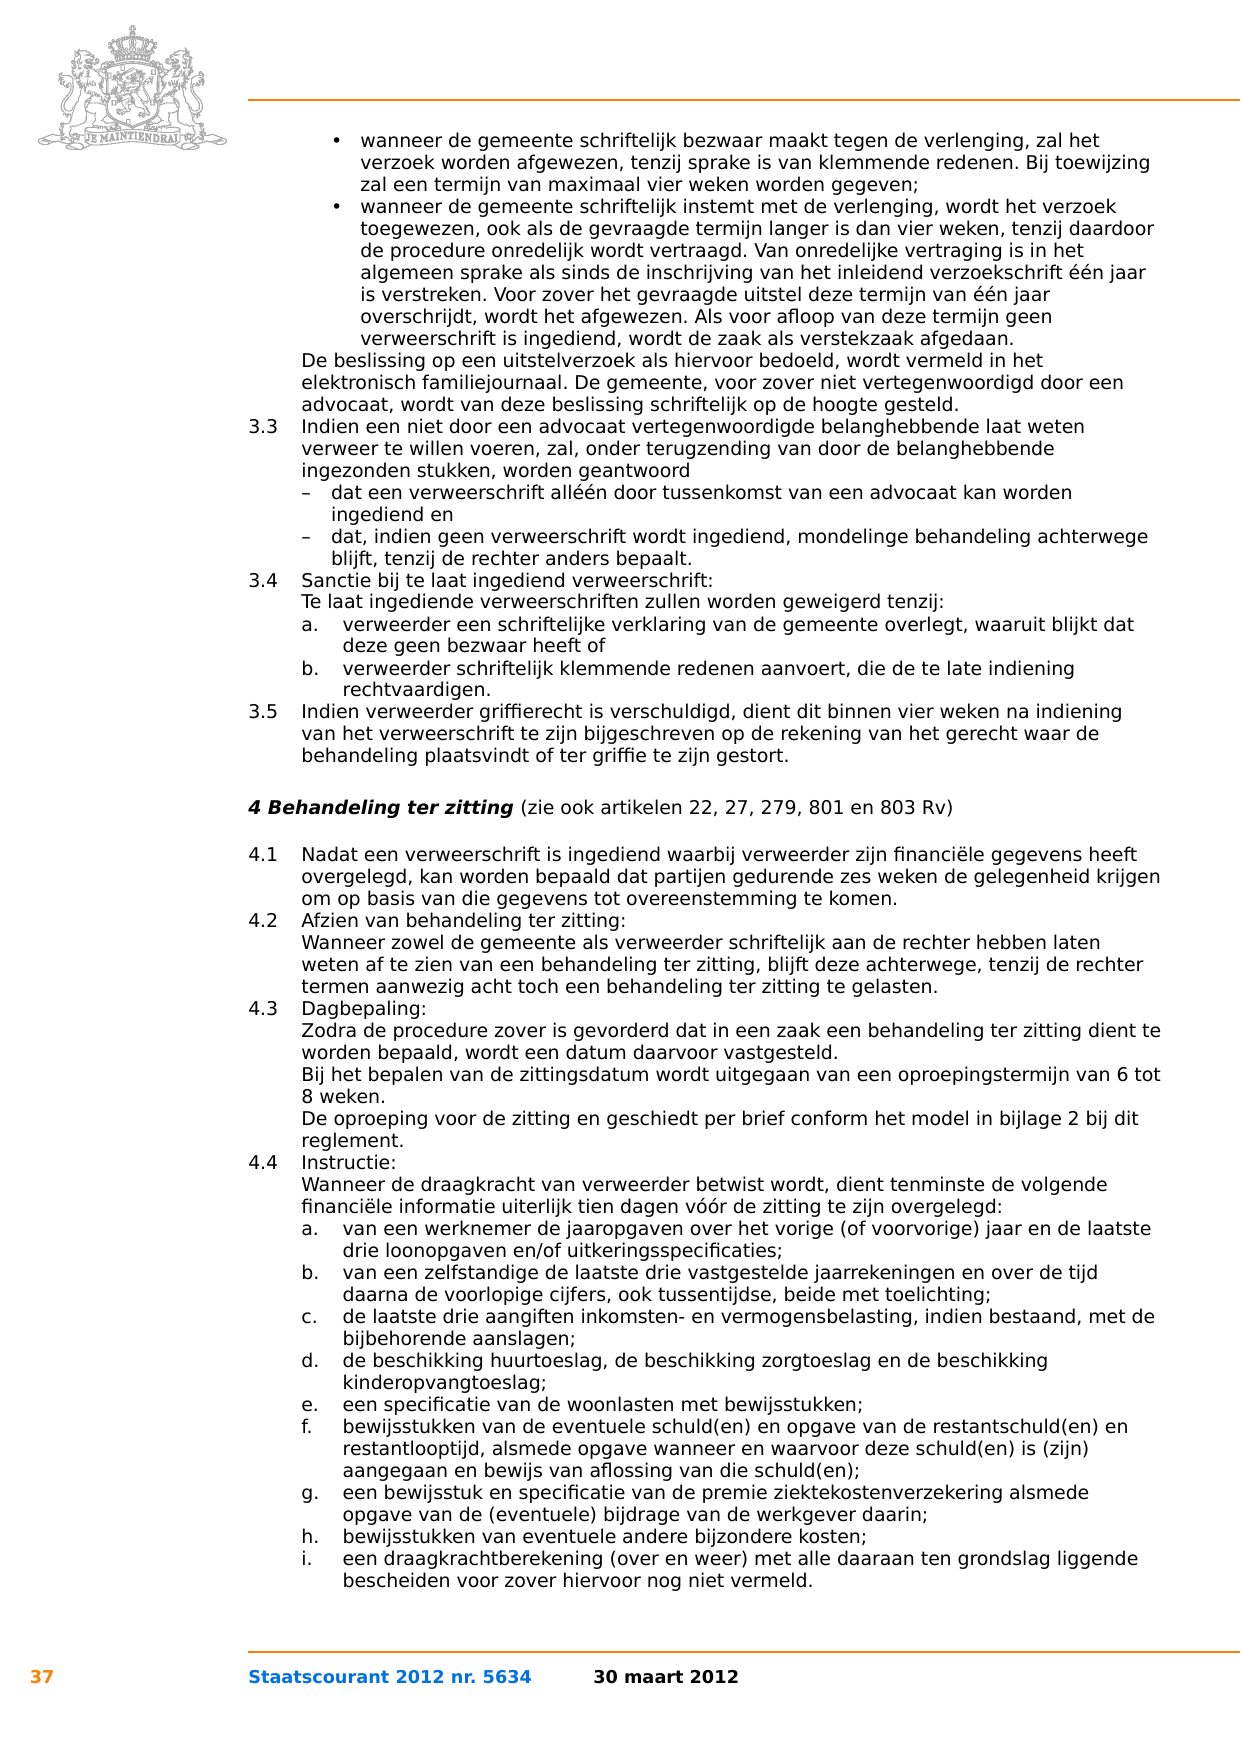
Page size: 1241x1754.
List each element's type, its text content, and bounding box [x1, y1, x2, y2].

text a. van een werknemer de jaaropgaven over het vorige (of voorvorige) jaar en de laatste drie loonopgaven en/of uitkeringsspecificaties; [301, 1218, 1163, 1262]
text i. een draagkrachtberekening (over en weer) met alle daaraan ten grondslag liggende bescheiden voor zover hiervoor nog niet vermeld. [301, 1548, 1163, 1592]
text 3.4 Sanctie bij te laat ingediend verweerschrift: [248, 569, 1163, 591]
text Wanneer zowel de gemeente als verweerder schriftelijk aan de rechter hebben laten weten af te zien van een behandeling ter zitting, blijft deze achterwege, tenzij de rechter termen aanwezig acht toch een behandeling ter zitting te gelasten. [301, 932, 1163, 998]
text e. een specificatie van de woonlasten met bewijsstukken; [301, 1394, 1163, 1416]
text – dat een verweerschrift alléén door tussenkomst van een advocaat kan worden ingediend en [301, 482, 1163, 526]
text • wanneer de gemeente schriftelijk bezwaar maakt tegen de verlenging, zal het verzoek worden afgewezen, tenzij sprake is van klemmende redenen. Bij toewijzing zal een termijn van maximaal vier weken worden gegeven; [331, 130, 1163, 196]
text g. een bewijsstuk en specificatie van de premie ziektekostenverzekering alsmede opgave van de (eventuele) bijdrage van de werkgever daarin; [301, 1482, 1163, 1526]
text • wanneer de gemeente schriftelijk instemt met de verlenging, wordt het verzoek toegewezen, ook als de gevraagde termijn langer is dan vier weken, tenzij daardoor de procedure onredelijk wordt vertraagd. Van onredelijke vertraging is in het algemeen sprake als sinds de inschrijving van het inleidend verzoekschrift één jaar is verstreken. Voor zover het gevraagde uitstel deze termijn van één jaar overschrijdt, wordt het afgewezen. Als voor afloop van deze termijn geen verweerschrift is ingediend, wordt de zaak als verstekzaak afgedaan. [331, 196, 1163, 350]
text 3.3 Indien een niet door een advocaat vertegenwoordigde belanghebbende laat weten verweer te willen voeren, zal, onder terugzending van door de belanghebbende ingezonden stukken, worden geantwoord [248, 416, 1163, 482]
text De oproeping voor de zitting en geschiedt per brief conform het model in bijlage 2 bij dit reglement. [301, 1108, 1163, 1152]
text 4.1 Nadat een verweerschrift is ingediend waarbij verweerder zijn financiële gegevens heeft overgelegd, kan worden bepaald dat partijen gedurende zes weken de gelegenheid krijgen om op basis van die gegevens tot overeenstemming te komen. [248, 844, 1163, 910]
text Bij het bepalen van de zittingsdatum wordt uitgegaan van een oproepingstermijn van 6 tot 8 weken. [301, 1064, 1163, 1108]
text a. verweerder een schriftelijke verklaring van de gemeente overlegt, waaruit blijkt dat deze geen bezwaar heeft of [301, 613, 1163, 657]
text 4.4 Instructie: [248, 1152, 1163, 1174]
text 3.5 Indien verweerder griffierecht is verschuldigd, dient dit binnen vier weken na indiening van het verweerschrift te zijn bijgeschreven op de rekening van het gerecht waar de behandeling plaatsvindt of ter griffie te zijn gestort. [248, 701, 1163, 767]
text b. verweerder schriftelijk klemmende redenen aanvoert, die de te late indiening rechtvaardigen. [301, 657, 1163, 701]
text f. bewijsstukken van de eventuele schuld(en) en opgave van de restantschuld(en) en restantlooptijd, alsmede opgave wanneer en waarvoor deze schuld(en) is (zijn) aangegaan en bewijs van aflossing van die schuld(en); [301, 1416, 1163, 1482]
text Zodra de procedure zover is gevorderd dat in een zaak een behandeling ter zitting dient te worden bepaald, wordt een datum daarvoor vastgesteld. [301, 1020, 1163, 1064]
text d. de beschikking huurtoeslag, de beschikking zorgtoeslag en de beschikking kinderopvangtoeslag; [301, 1350, 1163, 1394]
picture [38, 25, 227, 150]
text h. bewijsstukken van eventuele andere bijzondere kosten; [301, 1526, 1163, 1548]
text 4.3 Dagbepaling: [248, 998, 1163, 1020]
subtitle 4 Behandeling ter zitting (zie ook artikelen 22, 27, 279, 801 en 803 Rv) [248, 797, 1163, 819]
text b. van een zelfstandige de laatste drie vastgestelde jaarrekeningen en over de tijd daarna de voorlopige cijfers, ook tussentijdse, beide met toelichting; [301, 1262, 1163, 1306]
text c. de laatste drie aangiften inkomsten- en vermogensbelasting, indien bestaand, met de bijbehorende aanslagen; [301, 1306, 1163, 1350]
text – dat, indien geen verweerschrift wordt ingediend, mondelinge behandeling achterwege blijft, tenzij de rechter anders bepaalt. [301, 526, 1163, 569]
text Te laat ingediende verweerschriften zullen worden geweigerd tenzij: [301, 591, 1163, 613]
text 4.2 Afzien van behandeling ter zitting: [248, 910, 1163, 932]
text Wanneer de draagkracht van verweerder betwist wordt, dient tenminste de volgende financiële informatie uiterlijk tien dagen vóór de zitting te zijn overgelegd: [301, 1174, 1163, 1218]
text De beslissing op een uitstelverzoek als hiervoor bedoeld, wordt vermeld in het elektronisch familiejournaal. De gemeente, voor zover niet vertegenwoordigd door een advocaat, wordt van deze beslissing schriftelijk op de hoogte gesteld. [301, 350, 1163, 416]
